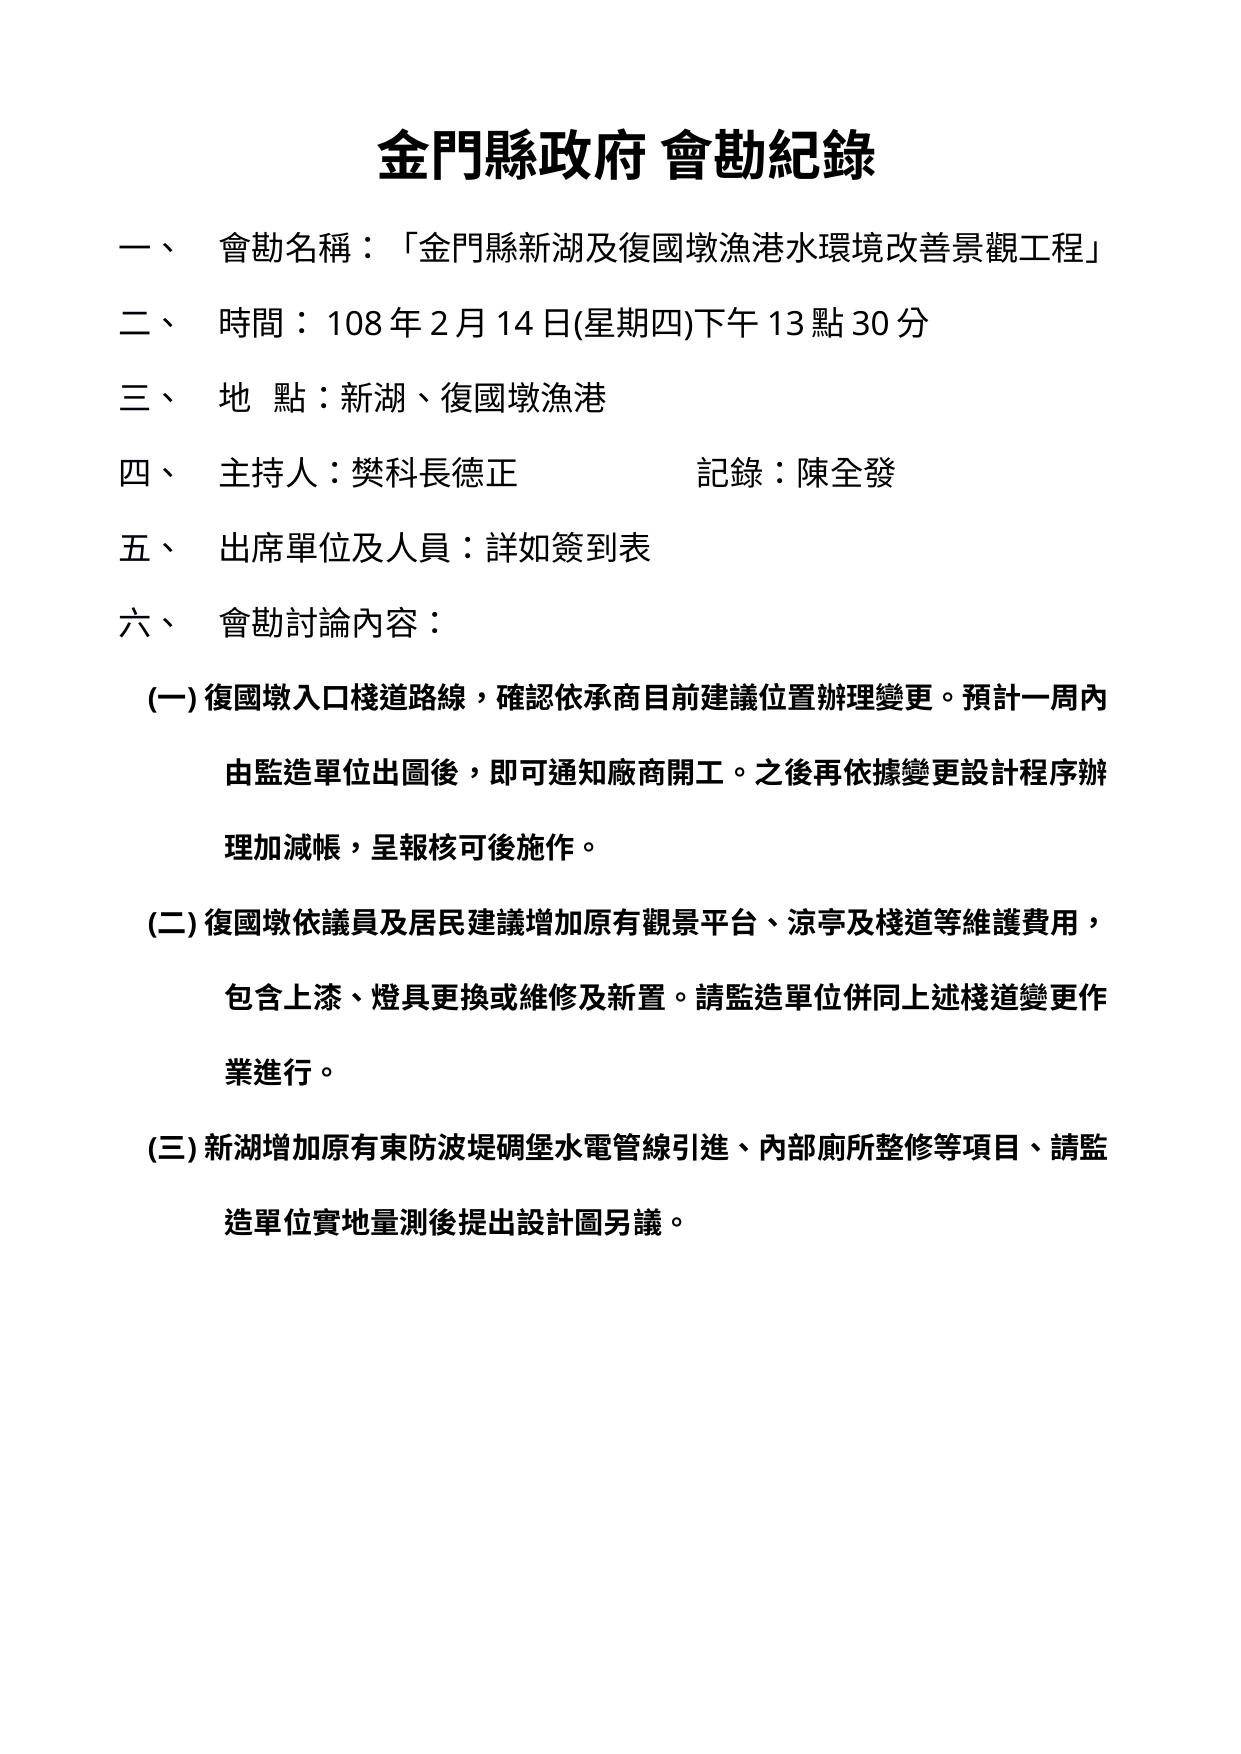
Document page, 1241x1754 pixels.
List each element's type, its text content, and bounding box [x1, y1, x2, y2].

list 會勘名稱：「金門縣新湖及復國墩漁港水環境改善景觀工程」 [118, 202, 1134, 277]
list (三) 新湖增加原有東防波堤碉堡水電管線引進、內部廁所整修等項目、請監造單位實地量測後提出設計圖另議。 [148, 1102, 1109, 1252]
list 會勘討論內容： [118, 577, 1134, 652]
text 金門縣政府 會勘紀錄 [118, 89, 1134, 202]
list 時間： 108年2月14日(星期四)下午13點30分 [118, 277, 1134, 352]
list 出席單位及人員：詳如簽到表 [118, 502, 1134, 577]
list 主持人：樊科長德正 記錄：陳全發 [118, 427, 1134, 502]
list (二) 復國墩依議員及居民建議增加原有觀景平台、涼亭及棧道等維護費用，包含上漆、燈具更換或維修及新置。請監造單位併同上述棧道變更作業進行。 [148, 877, 1109, 1102]
list 地 點：新湖、復國墩漁港 [118, 352, 1134, 427]
list (一) 復國墩入口棧道路線，確認依承商目前建議位置辦理變更。預計一周內由監造單位出圖後，即可通知廠商開工。之後再依據變更設計程序辦理加減帳，呈報核可後施作。 [148, 652, 1109, 877]
